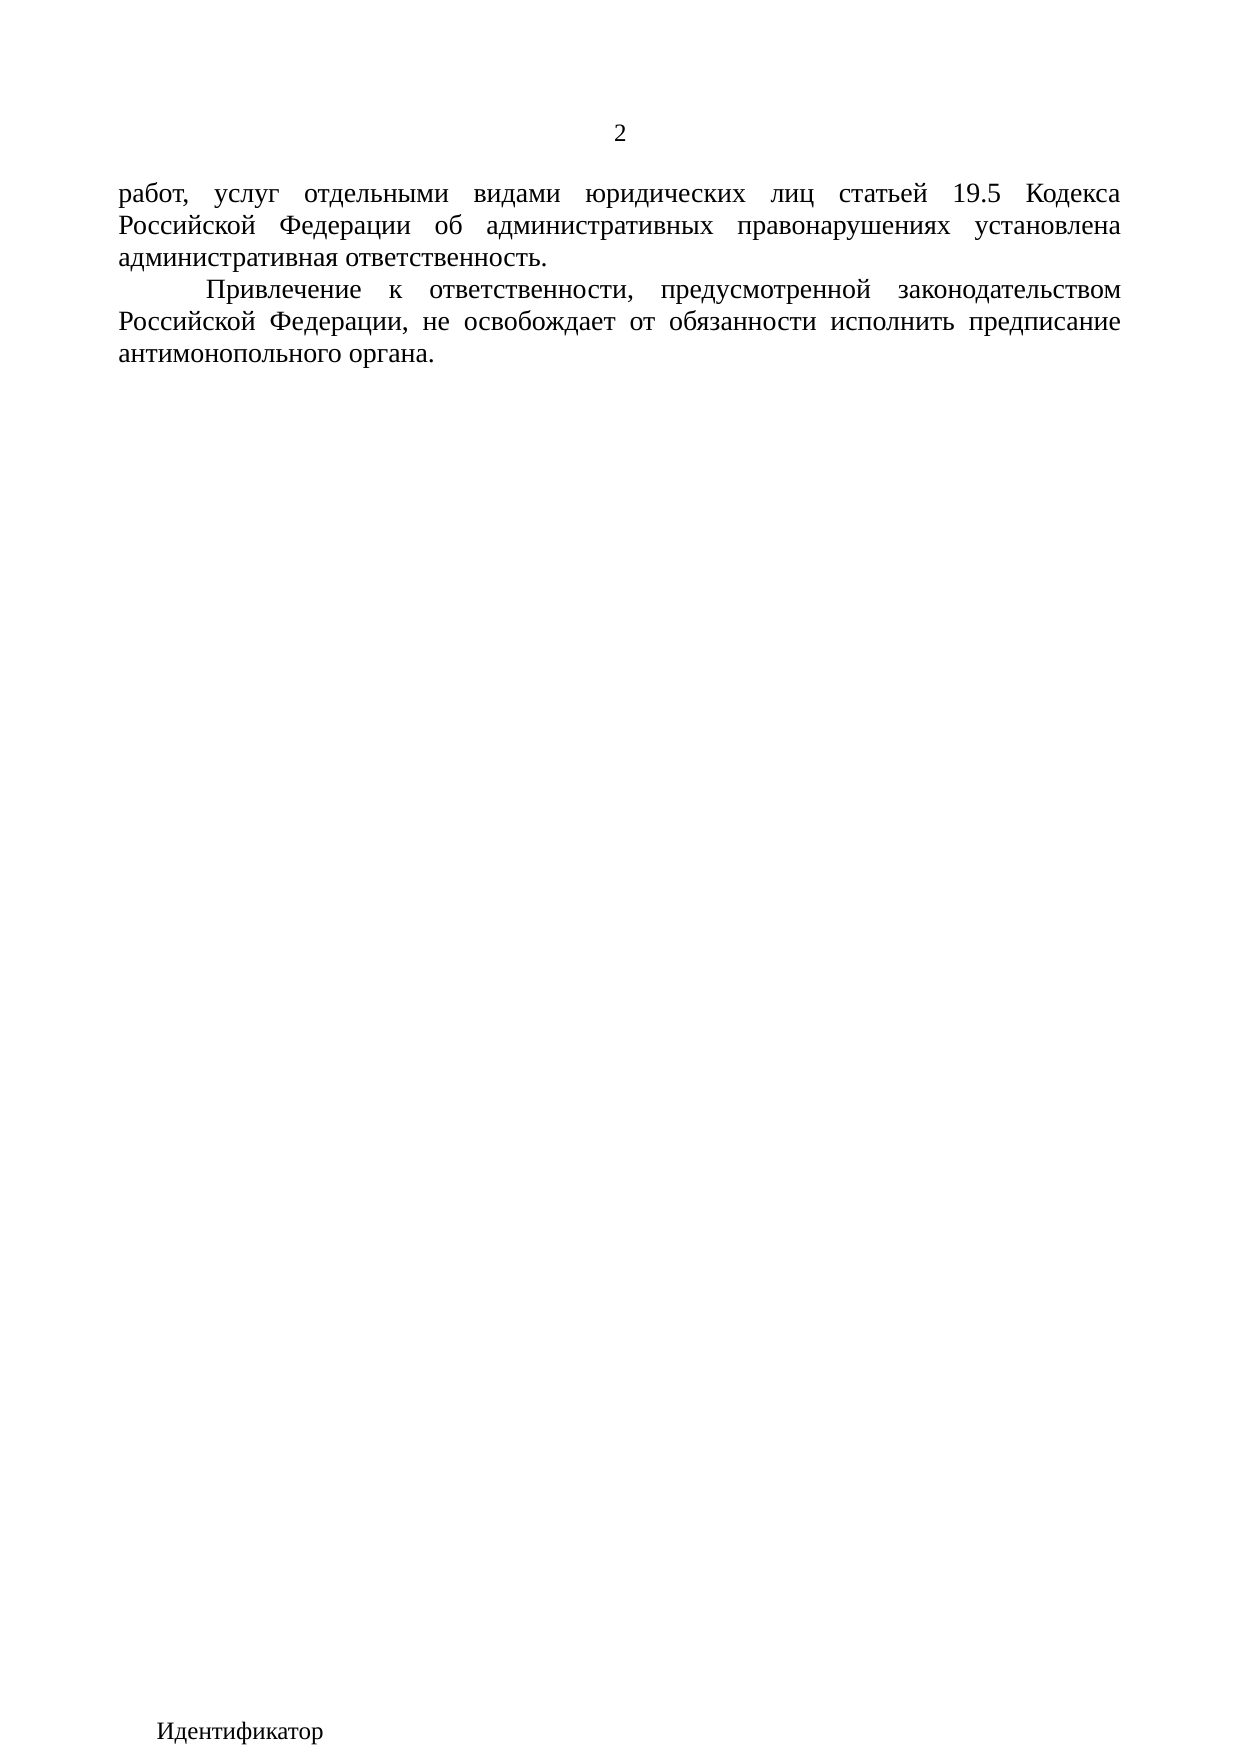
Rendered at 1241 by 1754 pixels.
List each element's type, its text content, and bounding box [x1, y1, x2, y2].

text Привлечение к ответственности, предусмотренной законодательством Российской Федерации, не освобождает от обязанности исполнить предписание антимонопольного органа. [118, 273, 1122, 369]
text работ, услуг отдельными видами юридических лиц статьей 19.5 Кодекса Российской Федерации об административных правонарушениях установлена административная ответственность. [118, 176, 1122, 273]
